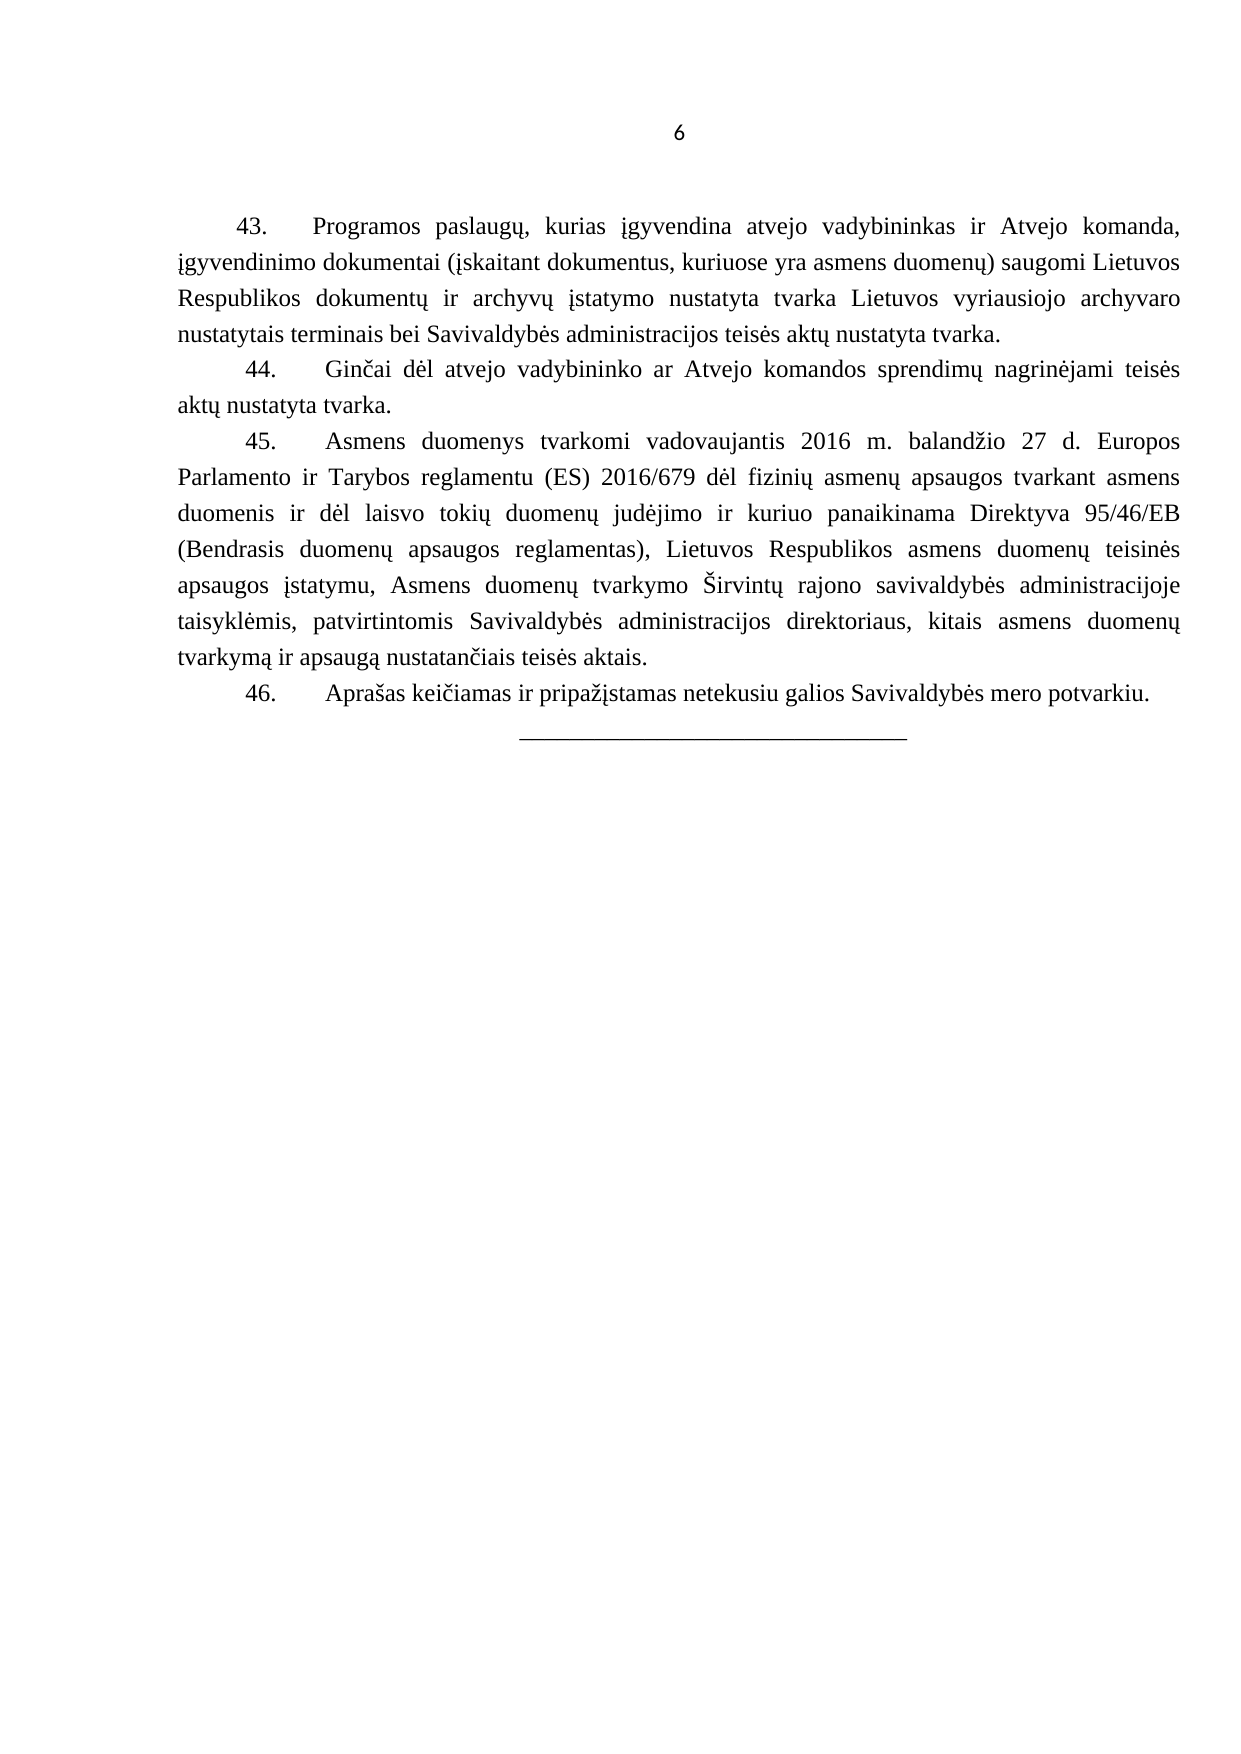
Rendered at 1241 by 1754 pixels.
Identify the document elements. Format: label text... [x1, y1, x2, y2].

text 43. Programos paslaugų, kurias įgyvendina atvejo vadybininkas ir Atvejo komanda, įgyvendinimo dokumentai (įskaitant dokumentus, kuriuose yra asmens duomenų) saugomi Lietuvos Respublikos dokumentų ir archyvų įstatymo nustatyta tvarka Lietuvos vyriausiojo archyvaro nustatytais terminais bei Savivaldybės administracijos teisės aktų nustatyta tvarka. [177, 211, 1181, 347]
text _______________________________ [245, 714, 1181, 743]
text 46. Aprašas keičiamas ir pripažįstamas netekusiu galios Savivaldybės mero potvarkiu. [177, 678, 1181, 707]
text 44. Ginčai dėl atvejo vadybininko ar Atvejo komandos sprendimų nagrinėjami teisės aktų nustatyta tvarka. [177, 354, 1181, 419]
text 45. Asmens duomenys tvarkomi vadovaujantis 2016 m. balandžio 27 d. Europos Parlamento ir Tarybos reglamentu (ES) 2016/679 dėl fizinių asmenų apsaugos tvarkant asmens duomenis ir dėl laisvo tokių duomenų judėjimo ir kuriuo panaikinama Direktyva 95/46/EB (Bendrasis duomenų apsaugos reglamentas), Lietuvos Respublikos asmens duomenų teisinės apsaugos įstatymu, Asmens duomenų tvarkymo Širvintų rajono savivaldybės administracijoje taisyklėmis, patvirtintomis Savivaldybės administracijos direktoriaus, kitais asmens duomenų tvarkymą ir apsaugą nustatančiais teisės aktais. [177, 426, 1181, 671]
